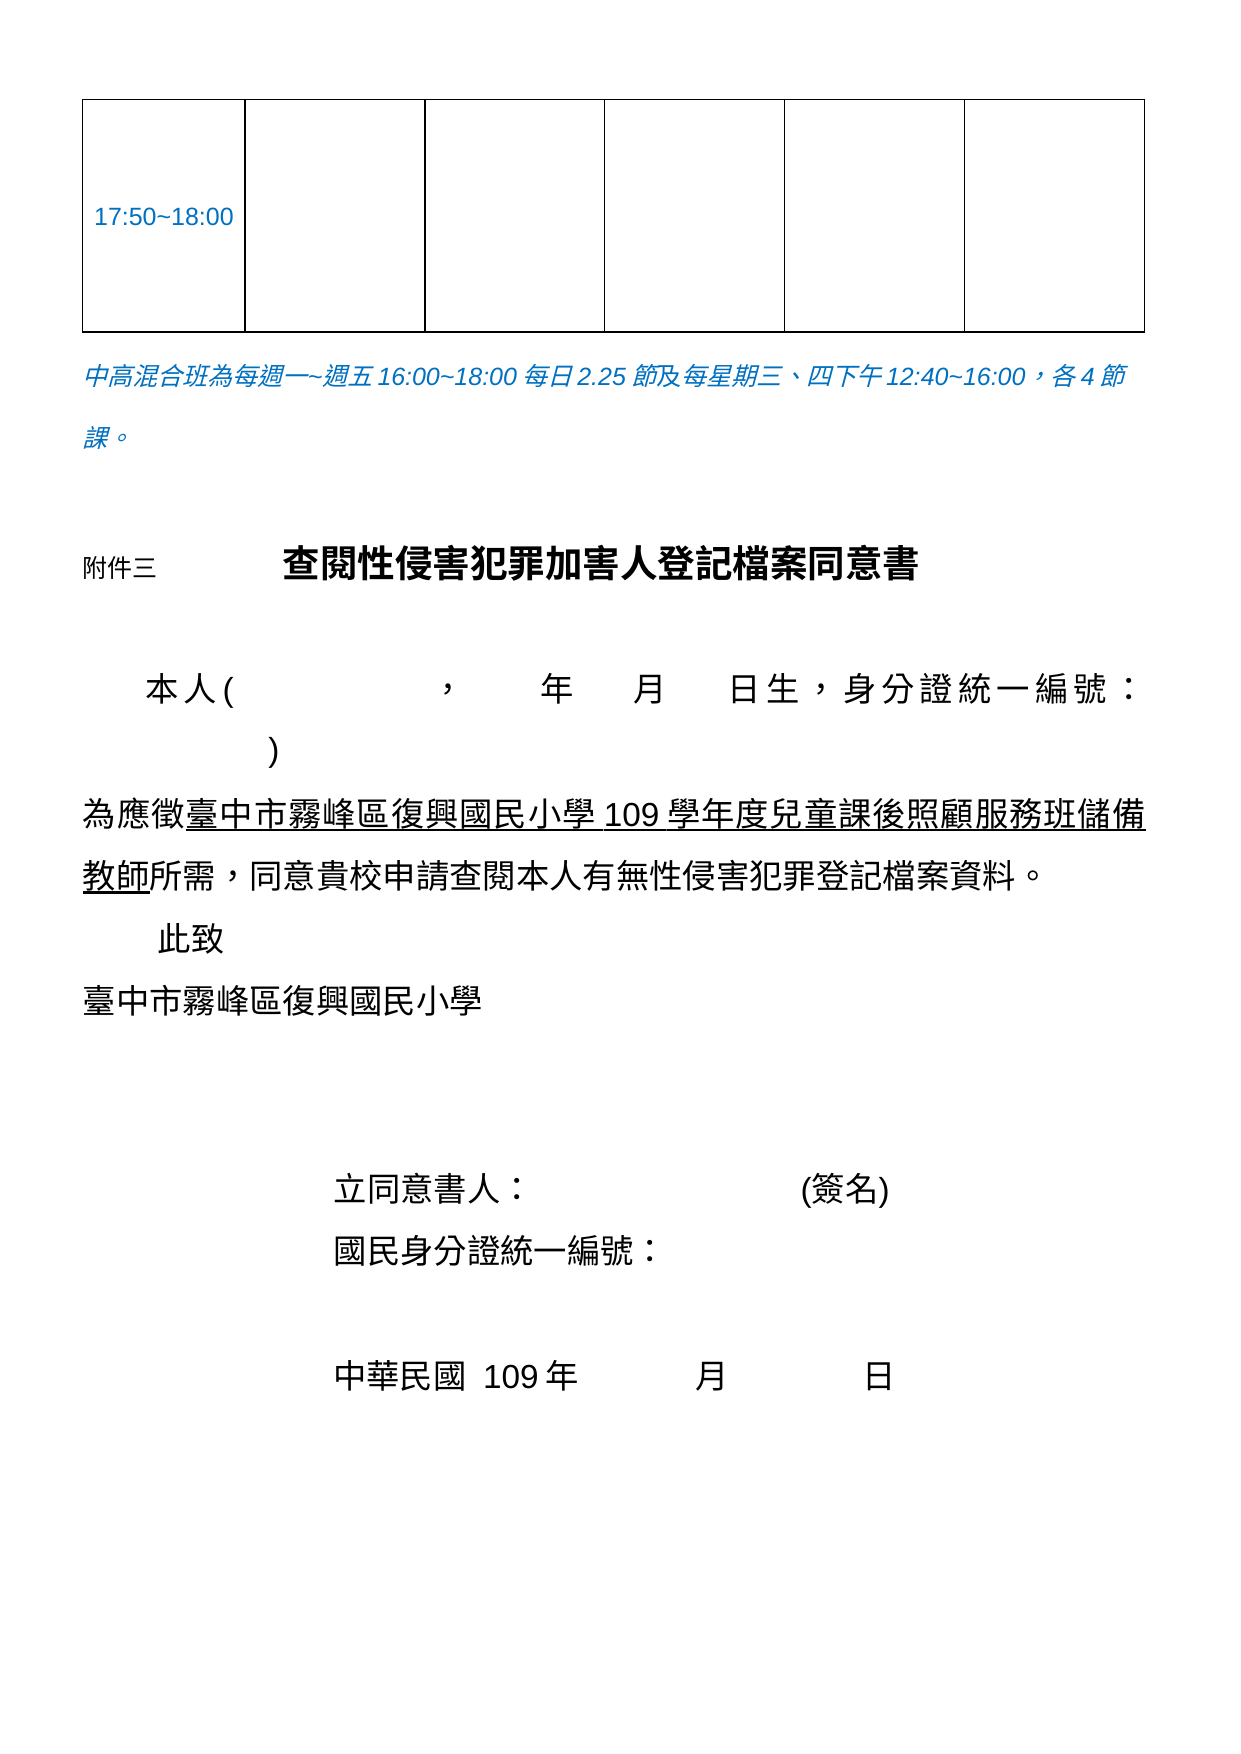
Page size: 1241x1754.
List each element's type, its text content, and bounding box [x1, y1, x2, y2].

text 附件三 查閱性侵害犯罪加害人登記檔案同意書 [83, 520, 1162, 582]
table_cell [605, 100, 784, 331]
table_cell [965, 100, 1144, 331]
text 為應徵臺中市霧峰區復興國民小學109學年度兒童課後照顧服務班儲備教師所需，同意貴校申請查閱本人有無性侵害犯罪登記檔案資料。 [83, 770, 1146, 895]
text 立同意書人： (簽名) [83, 1145, 1146, 1207]
text 臺中市霧峰區復興國民小學 [83, 957, 1146, 1020]
text 國民身分證統一編號： [83, 1207, 1146, 1270]
text 本人(ＯＯＯＯＯ， 00年00月00日生，身分證統一編號：0000000000) [83, 645, 1146, 770]
table_cell [426, 100, 604, 331]
table_cell 17:50~18:00 [83, 100, 244, 331]
text 此致 [83, 895, 1146, 957]
table_cell [246, 100, 424, 331]
text 中高混合班為每週一~週五16:00~18:00每日2.25節及每星期三、四下午12:40~16:00，各4節課。 [83, 332, 1146, 457]
text 中華民國 109 年 月 日 [83, 1332, 1146, 1395]
table_cell [785, 100, 964, 331]
